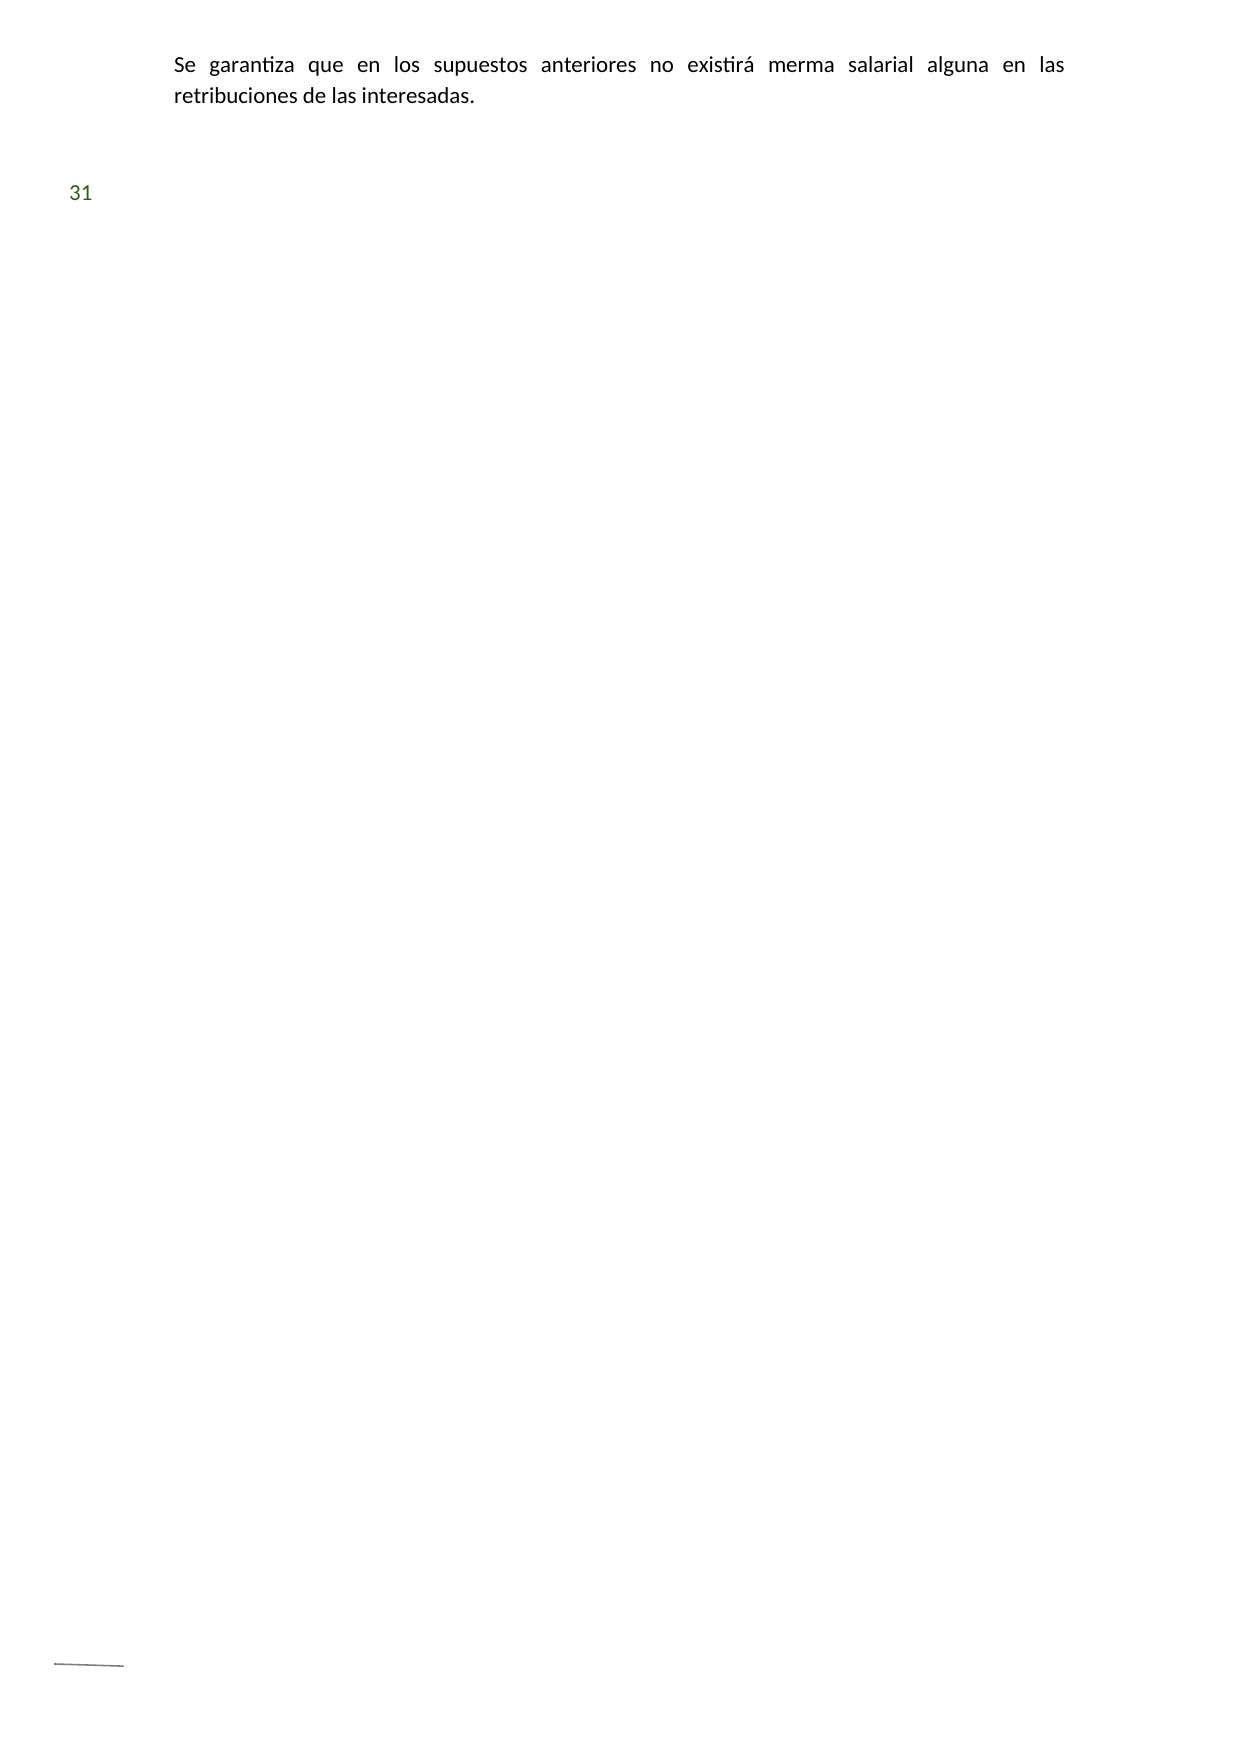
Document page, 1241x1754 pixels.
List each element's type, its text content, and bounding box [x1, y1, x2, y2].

text 31 [69, 179, 1066, 205]
text Se garantiza que en los supuestos anteriores no existirá merma salarial alguna en las retribuciones de las interesadas. [174, 50, 1066, 109]
